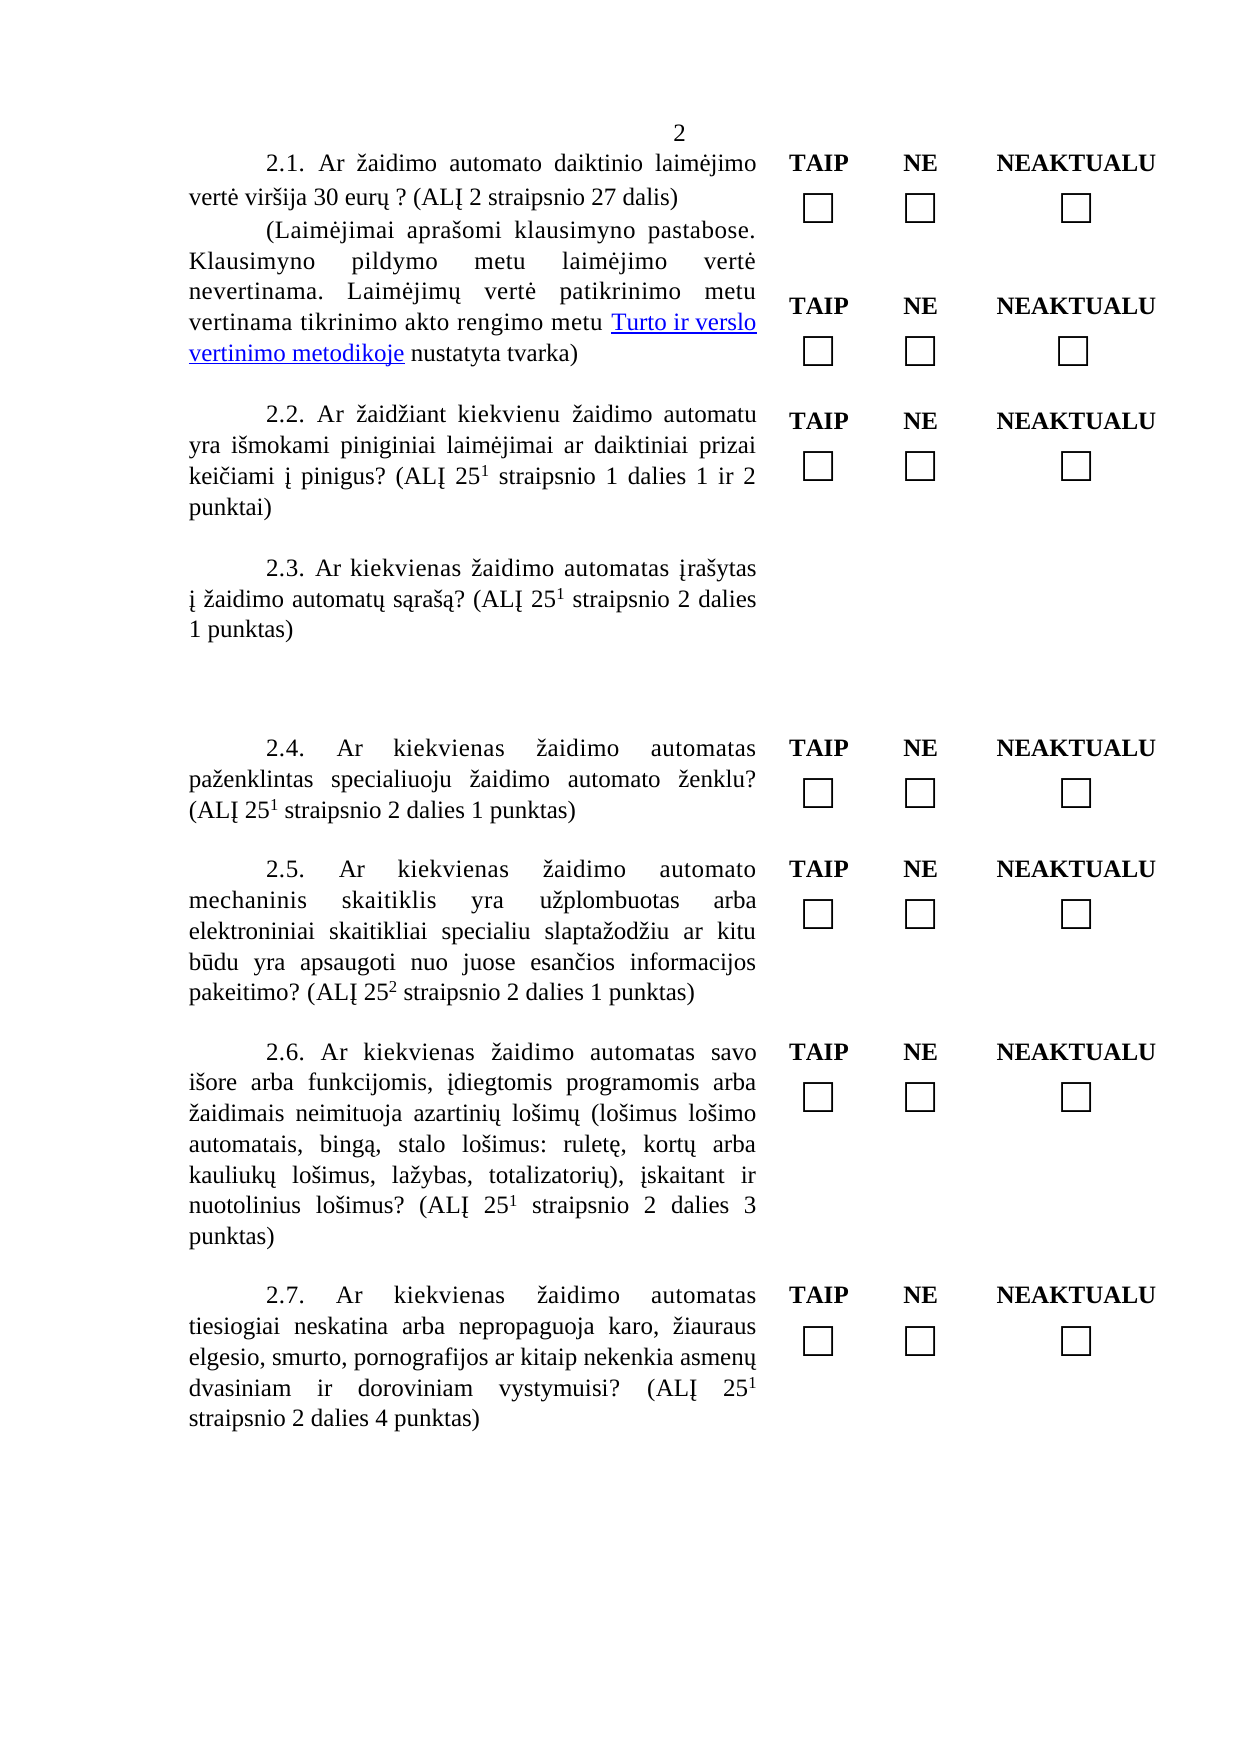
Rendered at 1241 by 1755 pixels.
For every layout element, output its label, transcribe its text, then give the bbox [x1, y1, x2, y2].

table_cell 2.4. Ar kiekvienas žaidimo automatas paženklintas specialiuoju žaidimo automato ženklu? (ALĮ 251 straipsnio 2 dalies 1 punktas) [177, 734, 768, 826]
table_cell NEAKTUALU □ [971, 1037, 1181, 1252]
table_cell NEAKTUALU □ [971, 734, 1181, 826]
table_cell [971, 674, 1181, 705]
table_cell [177, 1252, 252, 1281]
table_cell [971, 705, 1181, 733]
table_cell TAIP □ [768, 734, 869, 826]
table_cell TAIP □ [768, 854, 869, 1008]
table_cell [870, 826, 971, 854]
table_cell NE □ [870, 734, 971, 826]
table_cell [971, 1252, 1181, 1281]
table_cell [177, 826, 252, 854]
table_cell [768, 1252, 869, 1281]
table_header TAIP □ TAIP □ TAIP □ [768, 148, 869, 645]
table_header NEAKTUALU □ NEAKTUALU □ NEAKTUALU □ [971, 148, 1181, 645]
table_cell [252, 1252, 768, 1281]
table_cell [252, 826, 768, 854]
table_cell [870, 674, 971, 705]
table_cell [971, 1008, 1181, 1037]
table_cell [252, 705, 768, 733]
table_cell NE □ [870, 1037, 971, 1252]
table_cell [252, 1008, 768, 1037]
table_cell NE □ [870, 854, 971, 1008]
table_cell TAIP □ [768, 1037, 869, 1252]
table_cell 2.5. Ar kiekvienas žaidimo automato mechaninis skaitiklis yra užplombuotas arba elektroniniai skaitikliai specialiu slaptažodžiu ar kitu būdu yra apsaugoti nuo juose esančios informacijos pakeitimo? (ALĮ 252 straipsnio 2 dalies 1 punktas) [177, 854, 768, 1008]
table_cell [177, 1434, 252, 1463]
table_cell NE □ [870, 1281, 971, 1434]
table_cell [971, 645, 1181, 674]
table_cell [768, 1434, 869, 1463]
table_cell [177, 674, 768, 705]
table_cell [252, 1434, 768, 1463]
table_cell [177, 1008, 252, 1037]
table_cell NEAKTUALU □ [971, 1281, 1181, 1434]
table_cell [768, 1008, 869, 1037]
table_cell [870, 1434, 971, 1463]
table_cell [971, 1434, 1181, 1463]
table_cell 2.7. Ar kiekvienas žaidimo automatas tiesiogiai neskatina arba nepropaguoja karo, žiauraus elgesio, smurto, pornografijos ar kitaip nekenkia asmenų dvasiniam ir doroviniam vystymuisi? (ALĮ 251 straipsnio 2 dalies 4 punktas) [177, 1281, 768, 1434]
table_header 2.1. Ar žaidimo automato daiktinio laimėjimo vertė viršija 30 eurų ? (ALĮ 2 straipsnio 27 dalis) (Laimėjimai aprašomi klausimyno pastabose. Klausimyno pildymo metu laimėjimo vertė nevertinama. Laimėjimų vertė patikrinimo metu vertinama tikrinimo akto rengimo metu Turto ir verslo vertinimo metodikoje nustatyta tvarka) 2.2. Ar žaidžiant kiekvienu žaidimo automatu yra išmokami piniginiai laimėjimai ar daiktiniai prizai keičiami į pinigus? (ALĮ 251 straipsnio 1 dalies 1 ir 2 punktai) 2.3. Ar kiekvienas žaidimo automatas įrašytas į žaidimo automatų sąrašą? (ALĮ 251 straipsnio 2 dalies 1 punktas) [177, 148, 768, 645]
table_cell NEAKTUALU □ [971, 854, 1181, 1008]
table_cell [177, 705, 252, 733]
table_cell [768, 674, 869, 705]
table_cell [870, 1252, 971, 1281]
table_cell TAIP □ [768, 1281, 869, 1434]
table_cell [870, 645, 971, 674]
table_cell [768, 705, 869, 733]
table_cell [768, 826, 869, 854]
table_cell [971, 826, 1181, 854]
table_cell [870, 705, 971, 733]
table_header NE □ NE □ NE □ [870, 148, 971, 645]
table_cell 2.6. Ar kiekvienas žaidimo automatas savo išore arba funkcijomis, įdiegtomis programomis arba žaidimais neimituoja azartinių lošimų (lošimus lošimo automatais, bingą, stalo lošimus: ruletę, kortų arba kauliukų lošimus, lažybas, totalizatorių), įskaitant ir nuotolinius lošimus? (ALĮ 251 straipsnio 2 dalies 3 punktas) [177, 1037, 768, 1252]
table_cell [768, 645, 869, 674]
table_cell [252, 645, 768, 674]
table_cell [177, 645, 252, 674]
table_cell [870, 1008, 971, 1037]
